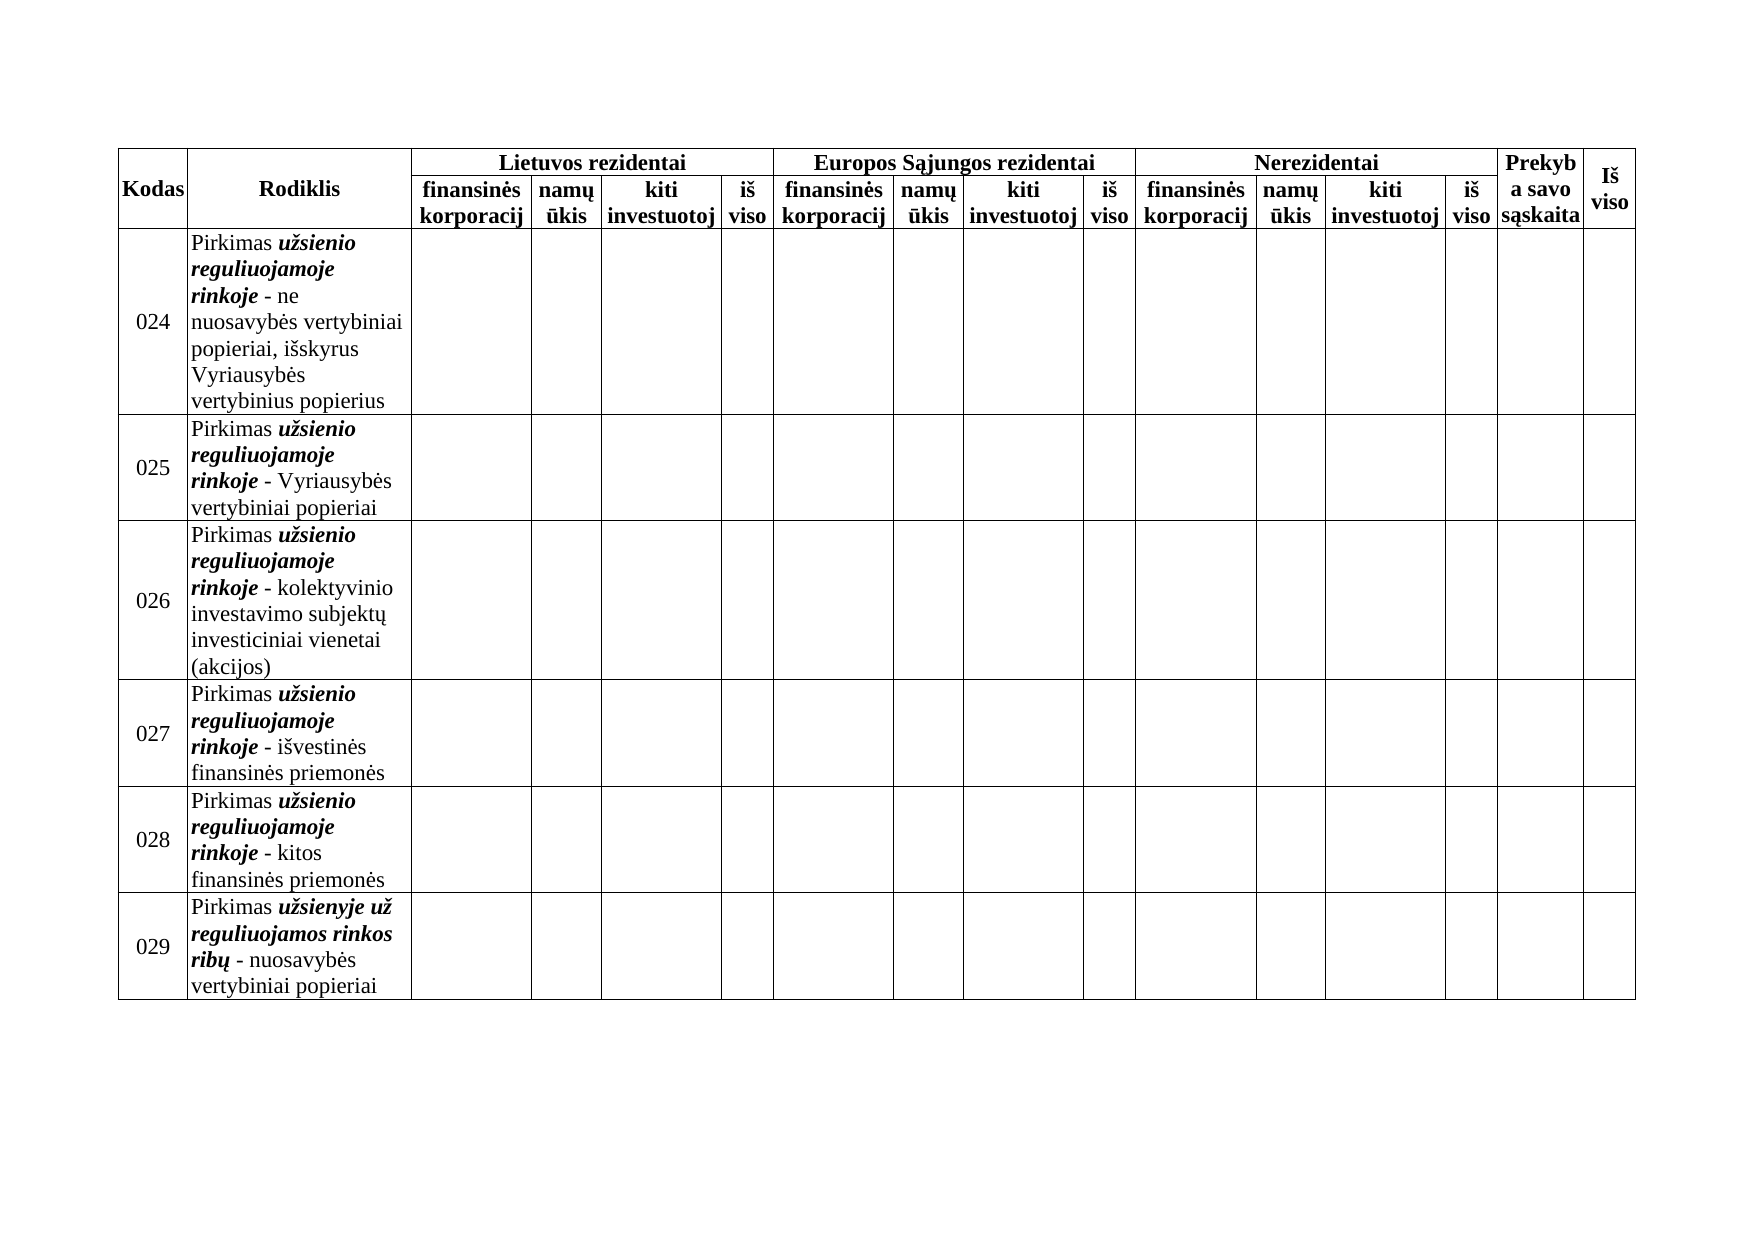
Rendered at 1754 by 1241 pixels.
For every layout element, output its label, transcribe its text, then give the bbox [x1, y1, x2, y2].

table_cell [1498, 521, 1583, 679]
table_cell [774, 521, 893, 679]
table_cell [964, 229, 1083, 414]
table_cell [722, 787, 773, 892]
table_cell [894, 229, 963, 414]
table_cell [602, 680, 721, 786]
table_cell finansinės korporacijos [412, 176, 531, 228]
table_cell [1446, 229, 1497, 414]
table_cell [1584, 787, 1635, 892]
table_cell [602, 229, 721, 414]
table_cell [412, 680, 531, 786]
table_cell [412, 229, 531, 414]
table_cell [774, 415, 893, 520]
table_cell kiti investuotojai [1326, 176, 1445, 228]
table_header Rodiklis [188, 149, 411, 228]
table_header Europos Sąjungos rezidentai [774, 149, 1135, 175]
table_cell [1136, 787, 1256, 892]
table_cell iš viso [1446, 176, 1497, 228]
table_cell 025 [119, 415, 187, 520]
table_cell [1446, 893, 1497, 999]
table_cell Pirkimas užsienio reguliuojamoje rinkoje - kitos finansinės priemonės [188, 787, 411, 892]
table_cell [1136, 893, 1256, 999]
table_cell [532, 229, 601, 414]
table_cell [1257, 680, 1325, 786]
table_cell [964, 521, 1083, 679]
table_cell Pirkimas užsienio reguliuojamoje rinkoje - Vyriausybės vertybiniai popieriai [188, 415, 411, 520]
table_cell [894, 893, 963, 999]
table_cell [1084, 415, 1135, 520]
table_cell Pirkimas užsienio reguliuojamoje rinkoje - kolektyvinio investavimo subjektų investiciniai vienetai (akcijos) [188, 521, 411, 679]
table_cell [532, 680, 601, 786]
table_cell [964, 893, 1083, 999]
table_cell 027 [119, 680, 187, 786]
table_cell [1498, 893, 1583, 999]
table_cell [1084, 680, 1135, 786]
table_cell [532, 415, 601, 520]
table_cell iš viso [1084, 176, 1135, 228]
table_header Kodas [119, 149, 187, 228]
table_cell [1584, 893, 1635, 999]
table_cell [1498, 415, 1583, 520]
table_cell [774, 787, 893, 892]
table_cell [722, 229, 773, 414]
table_cell [722, 680, 773, 786]
table_cell [1084, 521, 1135, 679]
table_cell [1084, 787, 1135, 892]
table_cell [1326, 893, 1445, 999]
table_cell finansinės korporacijos [774, 176, 893, 228]
table_cell [1136, 680, 1256, 786]
table_cell [1084, 229, 1135, 414]
table_cell [964, 787, 1083, 892]
table_cell [1584, 521, 1635, 679]
table_cell [602, 521, 721, 679]
table_cell [1584, 229, 1635, 414]
table_cell [1584, 680, 1635, 786]
table_cell [774, 893, 893, 999]
table_cell [1326, 787, 1445, 892]
table_header Iš viso [1584, 149, 1635, 228]
table_cell [1584, 415, 1635, 520]
table_cell 024 [119, 229, 187, 414]
table_cell [1257, 229, 1325, 414]
table_cell kiti investuotojai [602, 176, 721, 228]
table_cell [722, 521, 773, 679]
table_cell [722, 415, 773, 520]
table_cell [1498, 229, 1583, 414]
table_cell [532, 787, 601, 892]
table_cell [1326, 415, 1445, 520]
table_cell [1257, 893, 1325, 999]
table_cell [1136, 521, 1256, 679]
table_cell Pirkimas užsienyje už reguliuojamos rinkos ribų - nuosavybės vertybiniai popieriai [188, 893, 411, 999]
table_cell [602, 893, 721, 999]
table_cell [1498, 680, 1583, 786]
table_cell [412, 787, 531, 892]
table_cell kiti investuotojai [964, 176, 1083, 228]
table_cell finansinės korporacijos [1136, 176, 1256, 228]
table_cell namų ūkis [1257, 176, 1325, 228]
table_cell [532, 893, 601, 999]
table_cell [1257, 415, 1325, 520]
table_cell 029 [119, 893, 187, 999]
table_cell [602, 415, 721, 520]
table_cell [894, 787, 963, 892]
table_cell [964, 415, 1083, 520]
table_cell 028 [119, 787, 187, 892]
table_cell [1257, 787, 1325, 892]
table_cell [1446, 521, 1497, 679]
table_cell [532, 521, 601, 679]
table_cell [1326, 680, 1445, 786]
table_cell [1498, 787, 1583, 892]
table_cell [722, 893, 773, 999]
table_cell [602, 787, 721, 892]
table_cell [1326, 521, 1445, 679]
table_cell Pirkimas užsienio reguliuojamoje rinkoje - išvestinės finansinės priemonės [188, 680, 411, 786]
table_cell [1136, 415, 1256, 520]
table_cell [1326, 229, 1445, 414]
table_cell 026 [119, 521, 187, 679]
table_cell [964, 680, 1083, 786]
table_header Lietuvos rezidentai [412, 149, 773, 175]
table_cell namų ūkis [532, 176, 601, 228]
table_header Prekyba savo sąskaita [1498, 149, 1583, 228]
table_cell [894, 415, 963, 520]
table_cell [774, 680, 893, 786]
table_cell iš viso [722, 176, 773, 228]
table_cell [412, 521, 531, 679]
table_cell [1446, 680, 1497, 786]
table_cell [1257, 521, 1325, 679]
table_cell [1136, 229, 1256, 414]
table_cell [412, 415, 531, 520]
table_cell [1446, 787, 1497, 892]
table_cell [894, 521, 963, 679]
table_cell namų ūkis [894, 176, 963, 228]
table_cell [774, 229, 893, 414]
table_cell [412, 893, 531, 999]
table_header Nerezidentai [1136, 149, 1497, 175]
table_cell [1084, 893, 1135, 999]
table_cell [1446, 415, 1497, 520]
table_cell Pirkimas užsienio reguliuojamoje rinkoje - ne nuosavybės vertybiniai popieriai, išskyrus Vyriausybės vertybinius popierius [188, 229, 411, 414]
table_cell [894, 680, 963, 786]
